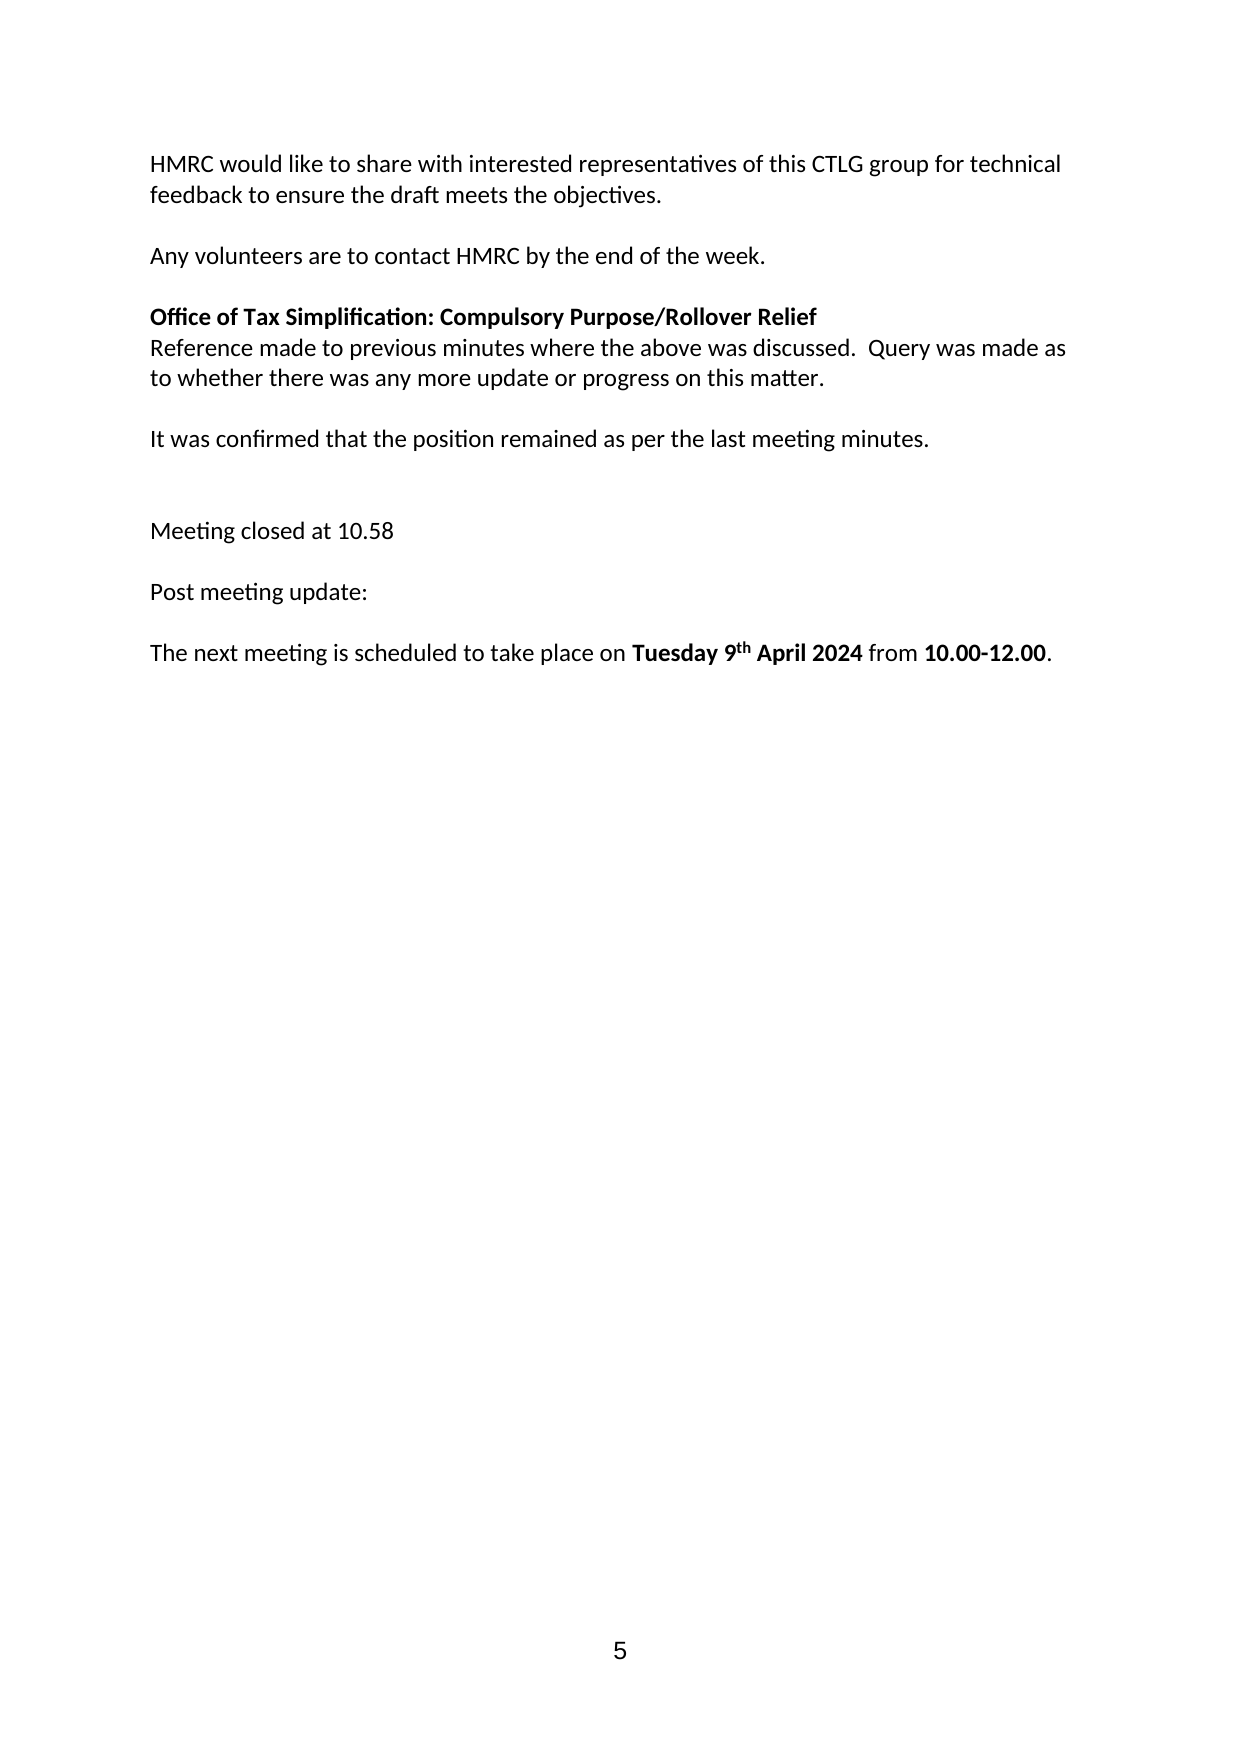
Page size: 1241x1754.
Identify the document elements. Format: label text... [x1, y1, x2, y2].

text The next meeting is scheduled to take place on Tuesday 9th April 2024 from 10.00-12.00. [150, 637, 1090, 667]
text Office of Tax Simplification: Compulsory Purpose/Rollover Relief [150, 301, 1090, 332]
text Reference made to previous minutes where the above was discussed. Query was made as to whether there was any more update or progress on this matter. [150, 332, 1090, 393]
text Post meeting update: [150, 576, 1090, 606]
text It was confirmed that the position remained as per the last meeting minutes. [150, 423, 1090, 454]
text HMRC would like to share with interested representatives of this CTLG group for technical feedback to ensure the draft meets the objectives. [150, 149, 1090, 210]
text Any volunteers are to contact HMRC by the end of the week. [150, 240, 1090, 271]
text Meeting closed at 10.58 [150, 515, 1090, 545]
